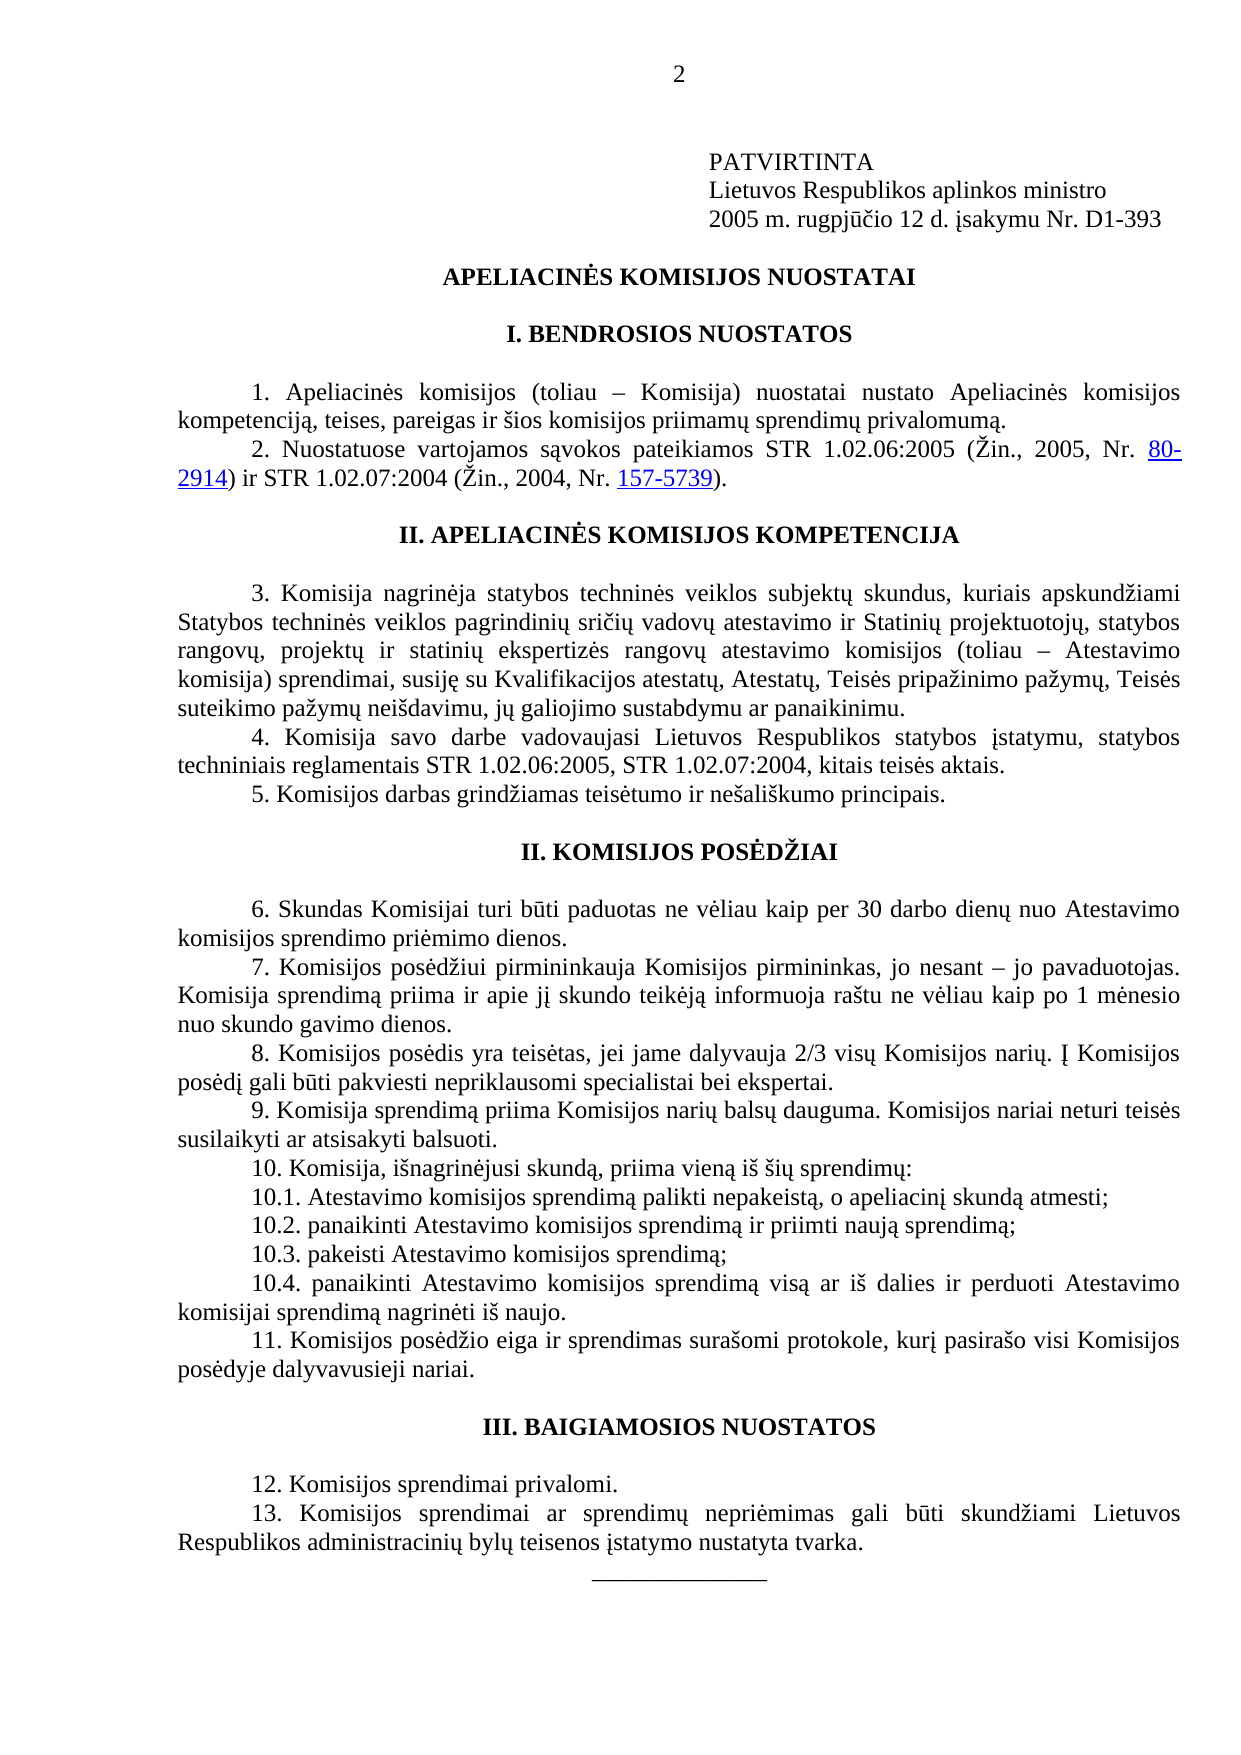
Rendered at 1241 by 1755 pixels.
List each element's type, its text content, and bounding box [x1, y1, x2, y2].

text 9. Komisija sprendimą priima Komisijos narių balsų dauguma. Komisijos nariai neturi teisės susilaikyti ar atsisakyti balsuoti. [177, 1096, 1181, 1153]
text 1. Apeliacinės komisijos (toliau – Komisija) nuostatai nustato Apeliacinės komisijos kompetenciją, teises, pareigas ir šios komisijos priimamų sprendimų privalomumą. [177, 377, 1181, 434]
text 2005 m. rugpjūčio 12 d. įsakymu Nr. D1-393 [177, 204, 1181, 233]
text 7. Komisijos posėdžiui pirmininkauja Komisijos pirmininkas, jo nesant – jo pavaduotojas. Komisija sprendimą priima ir apie jį skundo teikėją informuoja raštu ne vėliau kaip po 1 mėnesio nuo skundo gavimo dienos. [177, 952, 1181, 1038]
text III. BAIGIAMOSIOS NUOSTATOS [177, 1412, 1181, 1441]
text 10.4. panaikinti Atestavimo komisijos sprendimą visą ar iš dalies ir perduoti Atestavimo komisijai sprendimą nagrinėti iš naujo. [177, 1268, 1181, 1326]
text Lietuvos Respublikos aplinkos ministro [177, 176, 1181, 204]
text 4. Komisija savo darbe vadovaujasi Lietuvos Respublikos statybos įstatymu, statybos techniniais reglamentais STR 1.02.06:2005, STR 1.02.07:2004, kitais teisės aktais. [177, 722, 1181, 779]
text 10.2. panaikinti Atestavimo komisijos sprendimą ir priimti naują sprendimą; [177, 1211, 1181, 1239]
text I. BENDROSIOS NUOSTATOS [177, 319, 1181, 348]
text PATVIRTINTA [177, 147, 1181, 176]
text II. APELIACINĖS KOMISIJOS KOMPETENCIJA [177, 521, 1181, 549]
text 10.3. pakeisti Atestavimo komisijos sprendimą; [177, 1239, 1181, 1268]
text APELIACINĖS KOMISIJOS NUOSTATAI [177, 262, 1181, 291]
text 2. Nuostatuose vartojamos sąvokos pateikiamos STR 1.02.06:2005 (Žin., 2005, Nr. 80-2914) ir STR 1.02.07:2004 (Žin., 2004, Nr. 157-5739). [177, 434, 1181, 492]
text 10. Komisija, išnagrinėjusi skundą, priima vieną iš šių sprendimų: [177, 1153, 1181, 1182]
text 5. Komisijos darbas grindžiamas teisėtumo ir nešališkumo principais. [177, 779, 1181, 808]
text ______________ [177, 1556, 1181, 1584]
text 11. Komisijos posėdžio eiga ir sprendimas surašomi protokole, kurį pasirašo visi Komisijos posėdyje dalyvavusieji nariai. [177, 1326, 1181, 1383]
text 12. Komisijos sprendimai privalomi. [177, 1469, 1181, 1498]
text II. KOMISIJOS POSĖDŽIAI [177, 837, 1181, 866]
text 10.1. Atestavimo komisijos sprendimą palikti nepakeistą, o apeliacinį skundą atmesti; [177, 1182, 1181, 1211]
text 3. Komisija nagrinėja statybos techninės veiklos subjektų skundus, kuriais apskundžiami Statybos techninės veiklos pagrindinių sričių vadovų atestavimo ir Statinių projektuotojų, statybos rangovų, projektų ir statinių ekspertizės rangovų atestavimo komisijos (toliau – Atestavimo komisija) sprendimai, susiję su Kvalifikacijos atestatų, Atestatų, Teisės pripažinimo pažymų, Teisės suteikimo pažymų neišdavimu, jų galiojimo sustabdymu ar panaikinimu. [177, 578, 1181, 722]
text 8. Komisijos posėdis yra teisėtas, jei jame dalyvauja 2/3 visų Komisijos narių. Į Komisijos posėdį gali būti pakviesti nepriklausomi specialistai bei ekspertai. [177, 1038, 1181, 1096]
text 13. Komisijos sprendimai ar sprendimų nepriėmimas gali būti skundžiami Lietuvos Respublikos administracinių bylų teisenos įstatymo nustatyta tvarka. [177, 1498, 1181, 1556]
text 6. Skundas Komisijai turi būti paduotas ne vėliau kaip per 30 darbo dienų nuo Atestavimo komisijos sprendimo priėmimo dienos. [177, 894, 1181, 952]
